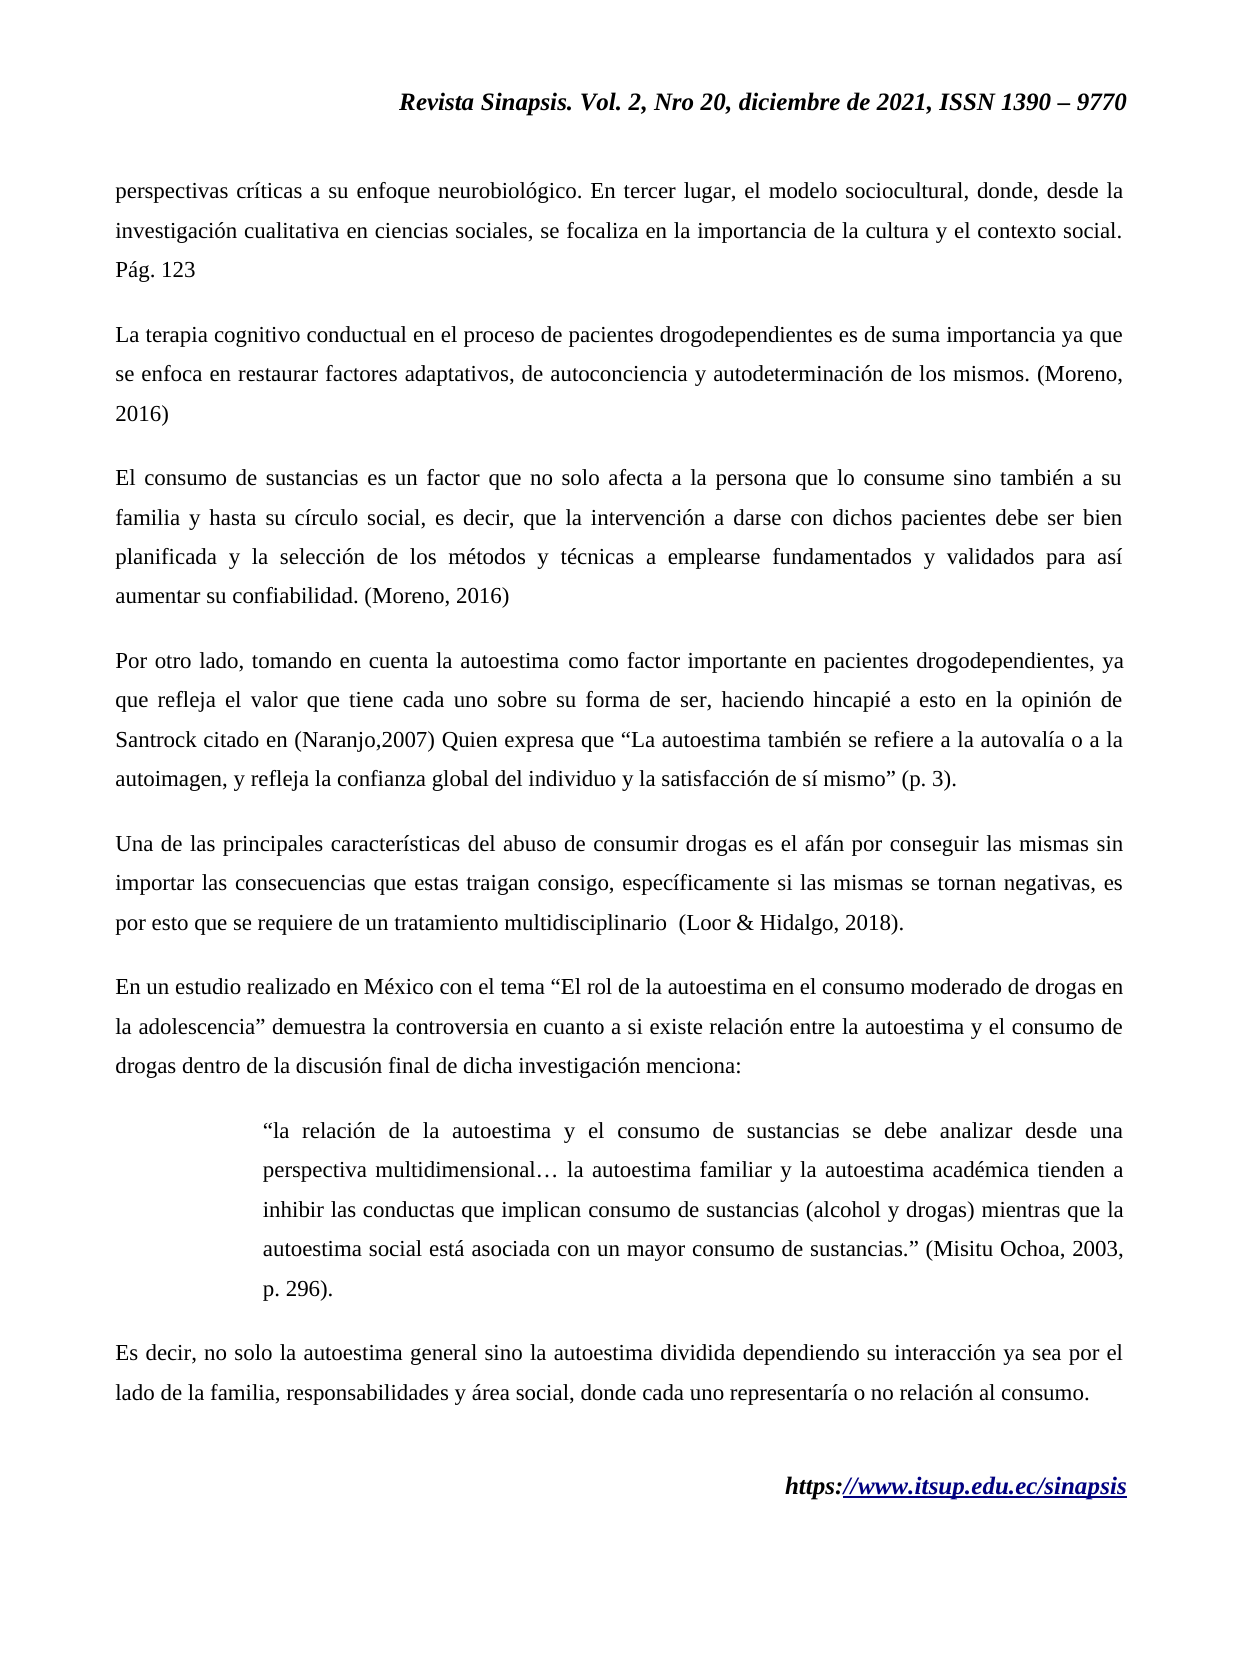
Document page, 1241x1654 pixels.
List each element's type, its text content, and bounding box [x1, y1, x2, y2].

text El consumo de sustancias es un factor que no solo afecta a la persona que lo consume sino también a su familia y hasta su círculo social, es decir, que la intervención a darse con dichos pacientes debe ser bien planificada y la selección de los métodos y técnicas a emplearse fundamentados y validados para así aumentar su confiabilidad. (Moreno, 2016) [115, 464, 1125, 609]
text En un estudio realizado en México con el tema “El rol de la autoestima en el consumo moderado de drogas en la adolescencia” demuestra la controversia en cuanto a si existe relación entre la autoestima y el consumo de drogas dentro de la discusión final de dicha investigación menciona: [115, 973, 1125, 1079]
text “la relación de la autoestima y el consumo de sustancias se debe analizar desde una perspectiva multidimensional… la autoestima familiar y la autoestima académica tienden a inhibir las conductas que implican consumo de sustancias (alcohol y drogas) mientras que la autoestima social está asociada con un mayor consumo de sustancias.” (Misitu Ochoa, 2003, p. 296). [263, 1117, 1125, 1301]
text perspectivas críticas a su enfoque neurobiológico. En tercer lugar, el modelo sociocultural, donde, desde la investigación cualitativa en ciencias sociales, se focaliza en la importancia de la cultura y el contexto social. Pág. 123 [115, 177, 1125, 282]
text Una de las principales características del abuso de consumir drogas es el afán por conseguir las mismas sin importar las consecuencias que estas traigan consigo, específicamente si las mismas se tornan negativas, es por esto que se requiere de un tratamiento multidisciplinario (Loor & Hidalgo, 2018). [115, 830, 1125, 935]
text La terapia cognitivo conductual en el proceso de pacientes drogodependientes es de suma importancia ya que se enfoca en restaurar factores adaptativos, de autoconciencia y autodeterminación de los mismos. (Moreno, 2016) [115, 321, 1125, 426]
text Es decir, no solo la autoestima general sino la autoestima dividida dependiendo su interacción ya sea por el lado de la familia, responsabilidades y área social, donde cada uno representaría o no relación al consumo. [115, 1339, 1125, 1405]
text Por otro lado, tomando en cuenta la autoestima como factor importante en pacientes drogodependientes, ya que refleja el valor que tiene cada uno sobre su forma de ser, haciendo hincapié a esto en la opinión de Santrock citado en (Naranjo,2007) Quien expresa que “La autoestima también se refiere a la autovalía o a la autoimagen, y refleja la confianza global del individuo y la satisfacción de sí mismo” (p. 3). [115, 647, 1125, 792]
